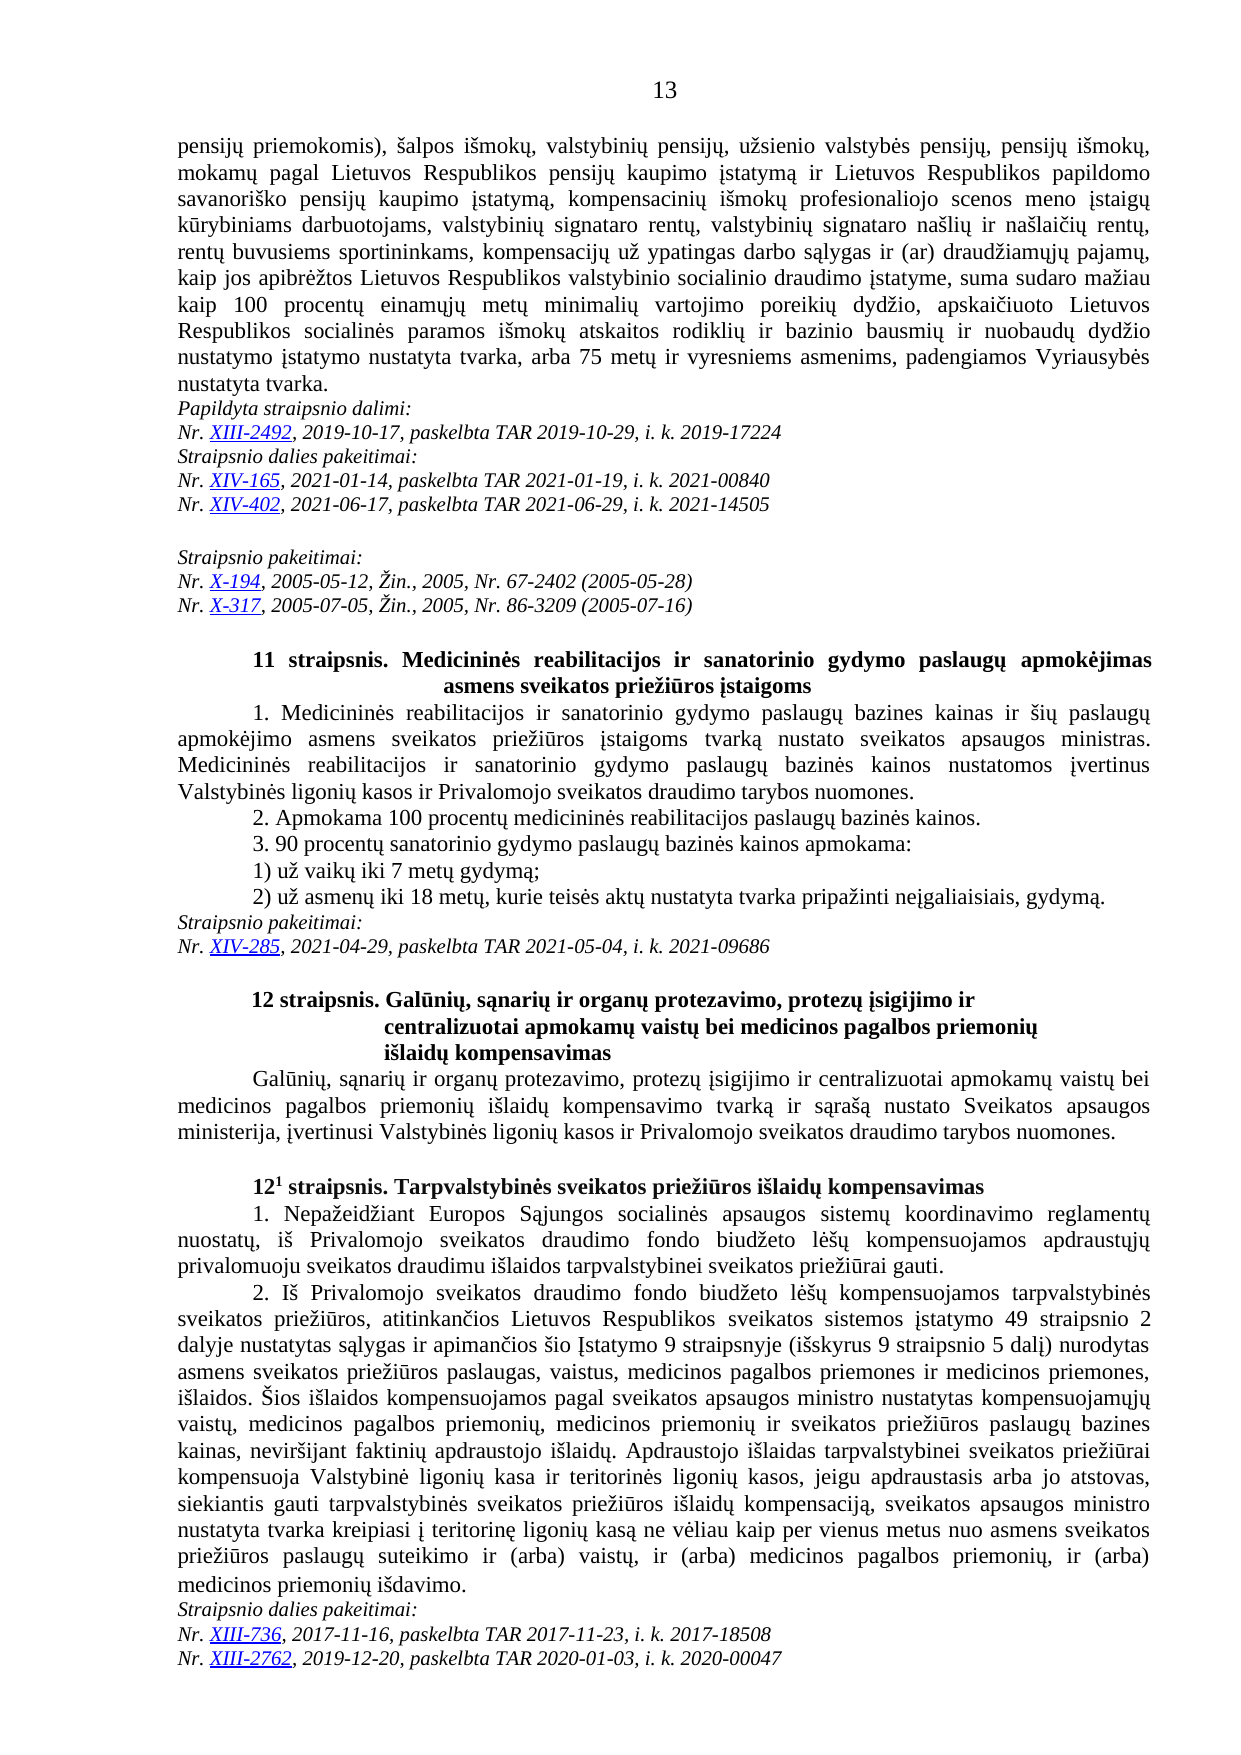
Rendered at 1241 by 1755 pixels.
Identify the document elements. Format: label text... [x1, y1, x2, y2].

text Straipsnio pakeitimai: [177, 545, 1152, 569]
text centralizuotai apmokamų vaistų bei medicinos pagalbos priemonių [309, 1013, 1152, 1039]
text Straipsnio pakeitimai: [177, 909, 1152, 934]
text 12 straipsnis. Galūnių, sąnarių ir organų protezavimo, protezų įsigijimo ir [177, 986, 1152, 1013]
text Nr. XIII-736, 2017-11-16, paskelbta TAR 2017-11-23, i. k. 2017-18508 [177, 1621, 1152, 1646]
text išlaidų kompensavimas [309, 1039, 1152, 1066]
text Nr. XIV-402, 2021-06-17, paskelbta TAR 2021-06-29, i. k. 2021-14505 [177, 492, 1152, 516]
text 3. 90 procentų sanatorinio gydymo paslaugų bazinės kainos apmokama: [177, 831, 1152, 857]
text Straipsnio dalies pakeitimai: [177, 1597, 1152, 1621]
text Nr. XIII-2492, 2019-10-17, paskelbta TAR 2019-10-29, i. k. 2019-17224 [177, 420, 1152, 444]
text Nr. X-194, 2005-05-12, Žin., 2005, Nr. 67-2402 (2005-05-28) [177, 569, 1152, 593]
text Papildyta straipsnio dalimi: [177, 396, 1152, 420]
text 1. Nepažeidžiant Europos Sąjungos socialinės apsaugos sistemų koordinavimo reglamentų nuostatų, iš Privalomojo sveikatos draudimo fondo biudžeto lėšų kompensuojamos apdraustųjų privalomuoju sveikatos draudimu išlaidos tarpvalstybinei sveikatos priežiūrai gauti. [177, 1200, 1152, 1279]
text Nr. X-317, 2005-07-05, Žin., 2005, Nr. 86-3209 (2005-07-16) [177, 593, 1152, 617]
text pensijų priemokomis), šalpos išmokų, valstybinių pensijų, užsienio valstybės pensijų, pensijų išmokų, mokamų pagal Lietuvos Respublikos pensijų kaupimo įstatymą ir Lietuvos Respublikos papildomo savanoriško pensijų kaupimo įstatymą, kompensacinių išmokų profesionaliojo scenos meno įstaigų kūrybiniams darbuotojams, valstybinių signataro rentų, valstybinių signataro našlių ir našlaičių rentų, rentų buvusiems sportininkams, kompensacijų už ypatingas darbo sąlygas ir (ar) draudžiamųjų pajamų, kaip jos apibrėžtos Lietuvos Respublikos valstybinio socialinio draudimo įstatyme, suma sudaro mažiau kaip 100 procentų einamųjų metų minimalių vartojimo poreikių dydžio, apskaičiuoto Lietuvos Respublikos socialinės paramos išmokų atskaitos rodiklių ir bazinio bausmių ir nuobaudų dydžio nustatymo įstatymo nustatyta tvarka, arba 75 metų ir vyresniems asmenims, padengiamos Vyriausybės nustatyta tvarka. [177, 132, 1152, 396]
text Nr. XIV-285, 2021-04-29, paskelbta TAR 2021-05-04, i. k. 2021-09686 [177, 934, 1152, 958]
text Nr. XIII-2762, 2019-12-20, paskelbta TAR 2020-01-03, i. k. 2020-00047 [177, 1646, 1152, 1669]
text 2. Iš Privalomojo sveikatos draudimo fondo biudžeto lėšų kompensuojamos tarpvalstybinės sveikatos priežiūros, atitinkančios Lietuvos Respublikos sveikatos sistemos įstatymo 49 straipsnio 2 dalyje nustatytas sąlygas ir apimančios šio Įstatymo 9 straipsnyje (išskyrus 9 straipsnio 5 dalį) nurodytas asmens sveikatos priežiūros paslaugas, vaistus, medicinos pagalbos priemones ir medicinos priemones, išlaidos. Šios išlaidos kompensuojamos pagal sveikatos apsaugos ministro nustatytas kompensuojamųjų vaistų, medicinos pagalbos priemonių, medicinos priemonių ir sveikatos priežiūros paslaugų bazines kainas, neviršijant faktinių apdraustojo išlaidų. Apdraustojo išlaidas tarpvalstybinei sveikatos priežiūrai kompensuoja Valstybinė ligonių kasa ir teritorinės ligonių kasos, jeigu apdraustasis arba jo atstovas, siekiantis gauti tarpvalstybinės sveikatos priežiūros išlaidų kompensaciją, sveikatos apsaugos ministro nustatyta tvarka kreipiasi į teritorinę ligonių kasą ne vėliau kaip per vienus metus nuo asmens sveikatos priežiūros paslaugų suteikimo ir (arba) vaistų, ir (arba) medicinos pagalbos priemonių, ir (arba) medicinos priemonių išdavimo. [177, 1279, 1152, 1597]
text 1) už vaikų iki 7 metų gydymą; [177, 857, 1152, 883]
text 2. Apmokama 100 procentų medicininės reabilitacijos paslaugų bazinės kainos. [177, 804, 1152, 831]
text 11 straipsnis. Medicininės reabilitacijos ir sanatorinio gydymo paslaugų apmokėjimas asmens sveikatos priežiūros įstaigoms [252, 646, 1152, 699]
text 2) už asmenų iki 18 metų, kurie teisės aktų nustatyta tvarka pripažinti neįgaliaisiais, gydymą. [177, 883, 1152, 909]
text 1. Medicininės reabilitacijos ir sanatorinio gydymo paslaugų bazines kainas ir šių paslaugų apmokėjimo asmens sveikatos priežiūros įstaigoms tvarką nustato sveikatos apsaugos ministras. Medicininės reabilitacijos ir sanatorinio gydymo paslaugų bazinės kainos nustatomos įvertinus Valstybinės ligonių kasos ir Privalomojo sveikatos draudimo tarybos nuomones. [177, 699, 1152, 804]
text Nr. XIV-165, 2021-01-14, paskelbta TAR 2021-01-19, i. k. 2021-00840 [177, 468, 1152, 492]
text Straipsnio dalies pakeitimai: [177, 444, 1152, 468]
text Galūnių, sąnarių ir organų protezavimo, protezų įsigijimo ir centralizuotai apmokamų vaistų bei medicinos pagalbos priemonių išlaidų kompensavimo tvarką ir sąrašą nustato Sveikatos apsaugos ministerija, įvertinusi Valstybinės ligonių kasos ir Privalomojo sveikatos draudimo tarybos nuomones. [177, 1066, 1152, 1144]
text 121 straipsnis. Tarpvalstybinės sveikatos priežiūros išlaidų kompensavimas [177, 1173, 1152, 1200]
